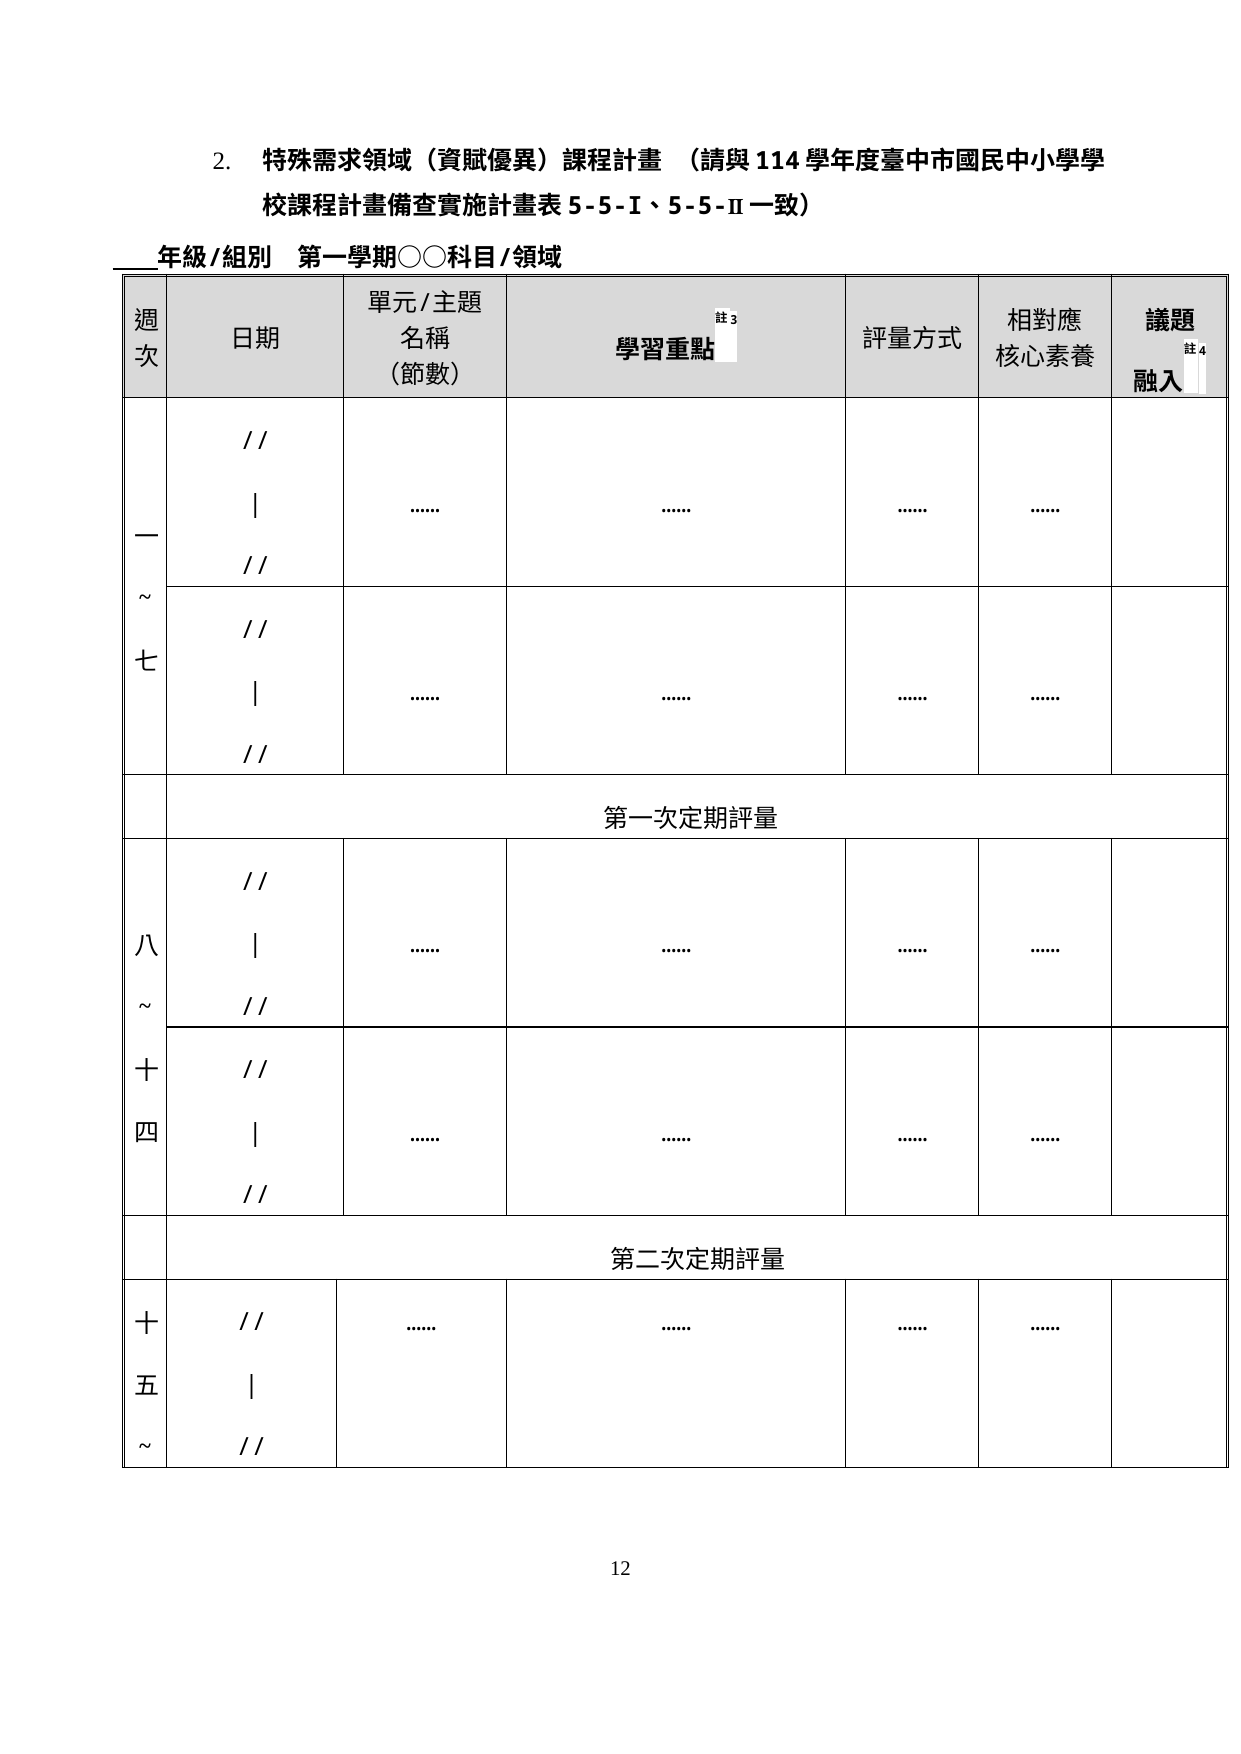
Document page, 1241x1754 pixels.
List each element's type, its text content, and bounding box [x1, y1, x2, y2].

list 特殊需求領域（資賦優異）課程計畫 （請與114學年度臺中市國民中小學學校課程計畫備查實施計畫表5-5-I、5-5-Ⅱ一致） [212, 140, 1128, 222]
table_cell …… [507, 1028, 845, 1215]
table_cell 八~十四 [125, 839, 166, 1215]
table_header 單元/主題 名稱 （節數） [344, 277, 506, 397]
table_cell [1112, 1280, 1226, 1467]
table_cell …… [337, 1280, 506, 1467]
table_cell …… [979, 1028, 1111, 1215]
table_cell [1112, 587, 1226, 774]
table_cell …… [846, 398, 978, 586]
table_cell [1112, 839, 1226, 1026]
table_cell …… [979, 587, 1111, 774]
table_header 議題 融入註4 [1112, 277, 1226, 397]
table_cell …… [846, 839, 978, 1026]
table_header 評量方式 [846, 277, 978, 397]
table_header 週次 [125, 277, 166, 397]
table_cell …… [846, 1028, 978, 1215]
table_header 相對應 核心素養 [979, 277, 1111, 397]
table_cell // | // [167, 839, 343, 1026]
table_cell // | // [167, 398, 343, 586]
table_cell // | // [167, 587, 343, 774]
table_cell …… [507, 587, 845, 774]
table_cell …… [344, 839, 506, 1026]
table_cell …… [344, 1028, 506, 1215]
table_cell …… [344, 398, 506, 586]
table_cell …… [507, 839, 845, 1026]
table_cell 第二次定期評量 [167, 1216, 1226, 1278]
table_cell …… [507, 1280, 845, 1467]
table_header 學習重點註3 [507, 277, 845, 397]
table_cell …… [344, 587, 506, 774]
table_cell 一~七 [125, 398, 166, 774]
table_header 日期 [167, 277, 343, 397]
table_cell [125, 1216, 166, 1278]
table_cell 第一次定期評量 [167, 775, 1226, 838]
table_cell …… [979, 398, 1111, 586]
table_cell [1112, 1028, 1226, 1215]
text 年級/組別 第一學期○○科目/領域 [112, 237, 1128, 273]
table_cell …… [979, 839, 1111, 1026]
table_cell 十五~ [125, 1280, 166, 1467]
table_cell [125, 775, 166, 838]
table_cell // | // [167, 1280, 336, 1467]
table_cell …… [507, 398, 845, 586]
table_cell …… [846, 587, 978, 774]
table_cell …… [846, 1280, 978, 1467]
table_cell [1112, 398, 1226, 586]
table_cell …… [979, 1280, 1111, 1467]
table_cell // | // [167, 1028, 343, 1215]
